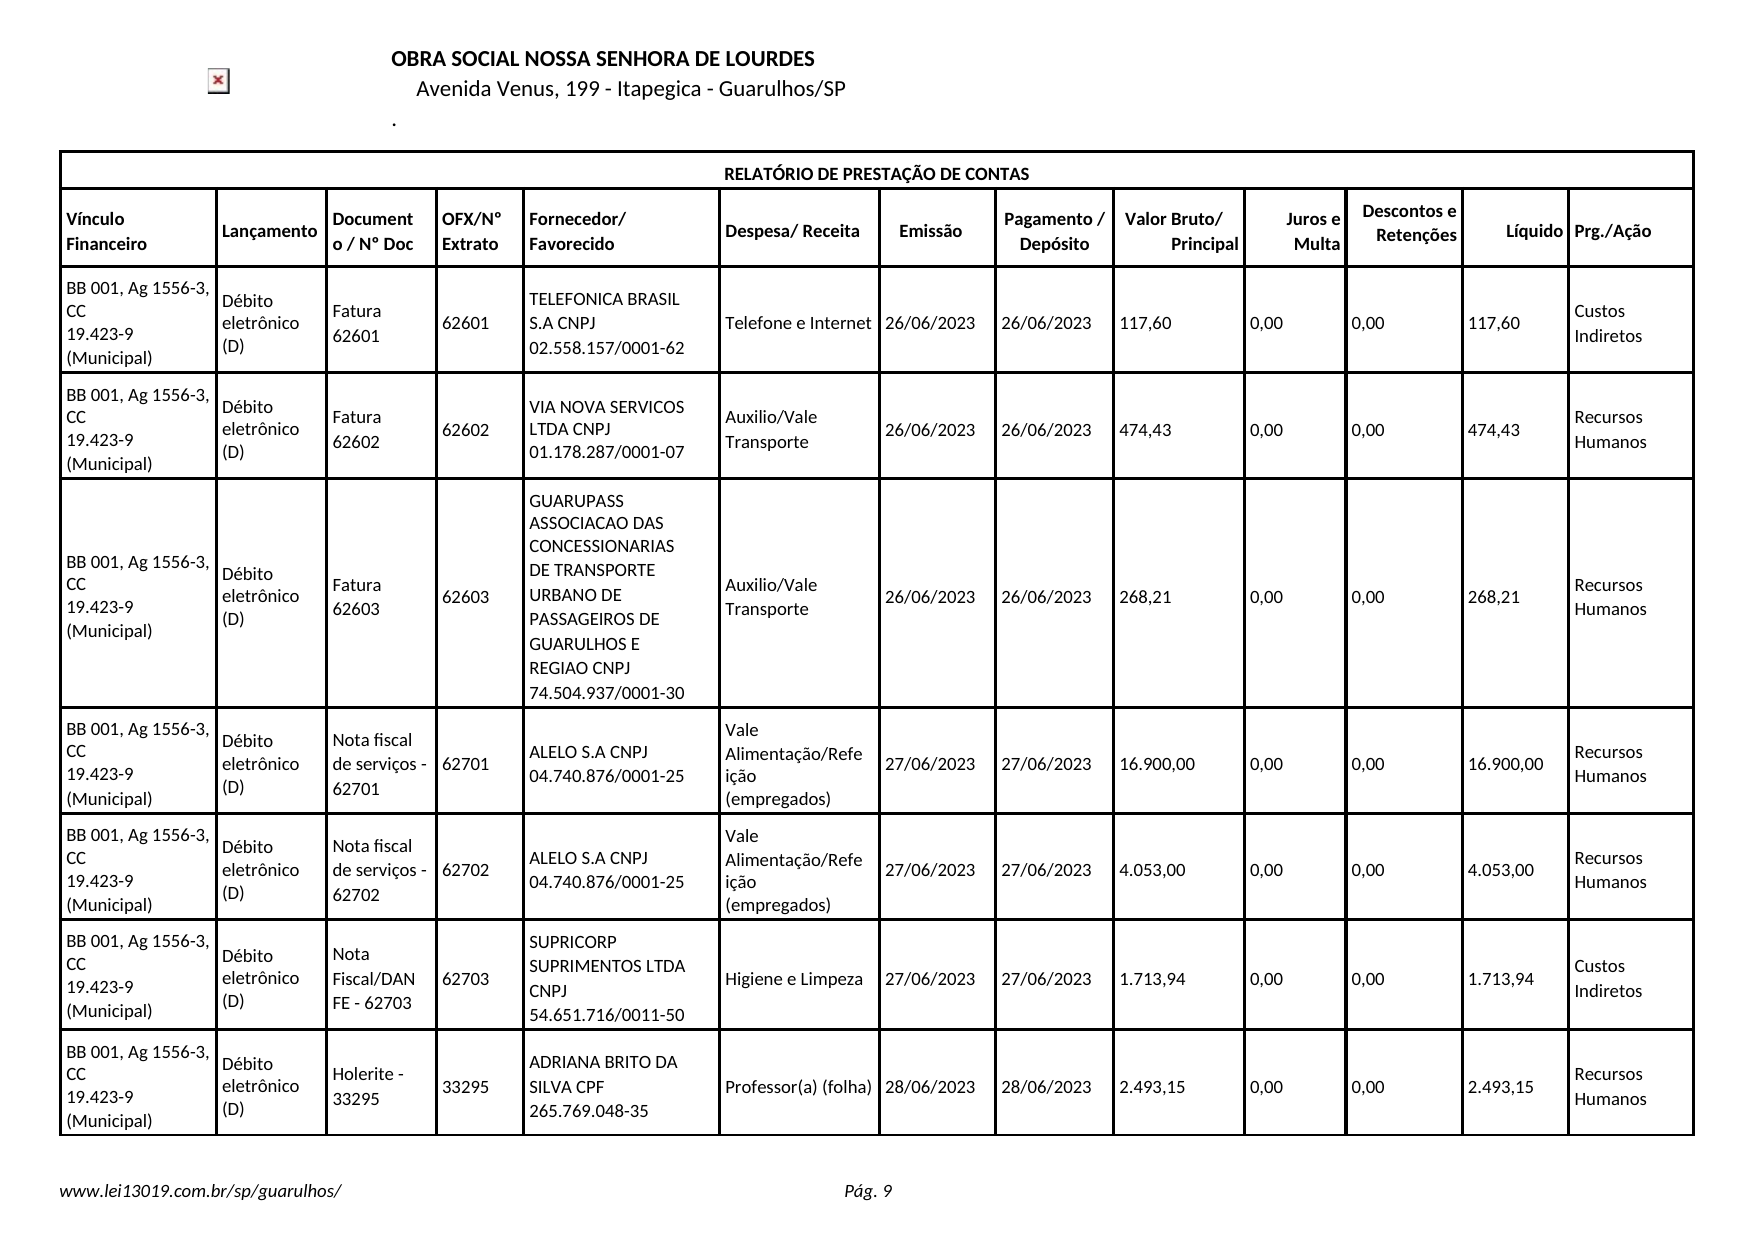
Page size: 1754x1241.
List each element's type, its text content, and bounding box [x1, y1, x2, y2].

table_cell BB 001, Ag 1556-3, CC 19.423-9 (Municipal) [62, 268, 215, 371]
table_cell 26/06/2023 [881, 480, 994, 706]
table_cell Recursos Humanos [1570, 480, 1692, 706]
table_cell ALELO S.A CNPJ 04.740.876/0001-25 [525, 709, 718, 812]
table_cell 0,00 [1348, 709, 1461, 812]
table_cell BB 001, Ag 1556-3, CC 19.423-9 (Municipal) [62, 374, 215, 477]
table_cell 0,00 [1348, 815, 1461, 918]
table_cell BB 001, Ag 1556-3, CC 19.423-9 (Municipal) [62, 709, 215, 812]
table_header RELATÓRIO DE PRESTAÇÃO DE CONTAS [62, 153, 1692, 187]
table_cell 28/06/2023 [881, 1031, 994, 1134]
table_cell Recursos Humanos [1570, 815, 1692, 918]
table_cell OFX/Nº Extrato [438, 190, 522, 265]
table_cell Nota fiscal de serviços - 62701 [328, 709, 435, 812]
table_cell 4.053,00 [1115, 815, 1243, 918]
table_cell ADRIANA BRITO DA SILVA CPF 265.769.048-35 [525, 1031, 718, 1134]
table_cell BB 001, Ag 1556-3, CC 19.423-9 (Municipal) [62, 921, 215, 1028]
table_cell ALELO S.A CNPJ 04.740.876/0001-25 [525, 815, 718, 918]
table_cell 27/06/2023 [881, 921, 994, 1028]
table_cell TELEFONICA BRASIL S.A CNPJ 02.558.157/0001-62 [525, 268, 718, 371]
table_cell 117,60 [1464, 268, 1567, 371]
table_cell 1.713,94 [1464, 921, 1567, 1028]
table_cell 27/06/2023 [997, 709, 1112, 812]
table_cell Fatura 62601 [328, 268, 435, 371]
table_cell Prg./Ação [1570, 190, 1692, 265]
table_cell 62601 [438, 268, 522, 371]
table_cell Higiene e Limpeza [721, 921, 878, 1028]
table_cell BB 001, Ag 1556-3, CC 19.423-9 (Municipal) [62, 1031, 215, 1134]
table_cell Fatura 62602 [328, 374, 435, 477]
table_cell 26/06/2023 [997, 374, 1112, 477]
table_cell Débito eletrônico (D) [218, 374, 325, 477]
table_cell 62603 [438, 480, 522, 706]
table_cell 4.053,00 [1464, 815, 1567, 918]
table_cell BB 001, Ag 1556-3, CC 19.423-9 (Municipal) [62, 815, 215, 918]
table_cell Fatura 62603 [328, 480, 435, 706]
table_cell Débito eletrônico (D) [218, 709, 325, 812]
table_cell Débito eletrônico (D) [218, 480, 325, 706]
table_cell Telefone e Internet [721, 268, 878, 371]
table_cell Líquido [1464, 190, 1567, 265]
table_cell 26/06/2023 [881, 268, 994, 371]
table_cell Débito eletrônico (D) [218, 921, 325, 1028]
table_cell 2.493,15 [1464, 1031, 1567, 1134]
table_cell Valor Bruto/ Principal [1115, 190, 1243, 265]
table_cell 268,21 [1115, 480, 1243, 706]
table_cell Débito eletrônico (D) [218, 815, 325, 918]
table_cell 26/06/2023 [881, 374, 994, 477]
table_cell 0,00 [1246, 480, 1344, 706]
table_cell Vale Alimentação/Refe ição (empregados) [721, 815, 878, 918]
table_cell 62701 [438, 709, 522, 812]
table_cell 0,00 [1246, 921, 1344, 1028]
table_cell Emissão [881, 190, 994, 265]
table_cell 0,00 [1348, 1031, 1461, 1134]
table_cell Nota Fiscal/DAN FE - 62703 [328, 921, 435, 1028]
table_cell 62702 [438, 815, 522, 918]
table_cell Pagamento / Depósito [997, 190, 1112, 265]
table_cell Custos Indiretos [1570, 268, 1692, 371]
table_cell Document o / Nº Doc [328, 190, 435, 265]
table_cell 117,60 [1115, 268, 1243, 371]
table_cell 16.900,00 [1464, 709, 1567, 812]
table_cell Auxilio/Vale Transporte [721, 374, 878, 477]
table_cell Recursos Humanos [1570, 1031, 1692, 1134]
table_cell Fornecedor/ Favorecido [525, 190, 718, 265]
table_cell 0,00 [1348, 374, 1461, 477]
table_cell 27/06/2023 [881, 709, 994, 812]
table_cell Descontos e Retenções [1348, 190, 1461, 265]
table_cell 62602 [438, 374, 522, 477]
table_cell 27/06/2023 [881, 815, 994, 918]
table_cell Nota fiscal de serviços - 62702 [328, 815, 435, 918]
table_cell Recursos Humanos [1570, 709, 1692, 812]
table_cell 2.493,15 [1115, 1031, 1243, 1134]
table_cell 0,00 [1348, 268, 1461, 371]
table_cell 0,00 [1246, 374, 1344, 477]
table_cell 474,43 [1464, 374, 1567, 477]
table_cell 0,00 [1246, 709, 1344, 812]
table_cell Juros e Multa [1246, 190, 1344, 265]
table_cell Professor(a) (folha) [721, 1031, 878, 1134]
table_cell 474,43 [1115, 374, 1243, 477]
table_cell GUARUPASS ASSOCIACAO DAS CONCESSIONARIAS DE TRANSPORTE URBANO DE PASSAGEIROS DE GUARULHOS E REGIAO CNPJ 74.504.937/0001-30 [525, 480, 718, 706]
table_cell Lançamento [218, 190, 325, 265]
table_cell Débito eletrônico (D) [218, 1031, 325, 1134]
table_cell 26/06/2023 [997, 480, 1112, 706]
table_cell 0,00 [1348, 480, 1461, 706]
table_cell SUPRICORP SUPRIMENTOS LTDA CNPJ 54.651.716/0011-50 [525, 921, 718, 1028]
table_cell Holerite - 33295 [328, 1031, 435, 1134]
table_cell 26/06/2023 [997, 268, 1112, 371]
table_cell 0,00 [1246, 815, 1344, 918]
table_cell Custos Indiretos [1570, 921, 1692, 1028]
table_cell 28/06/2023 [997, 1031, 1112, 1134]
table_cell 0,00 [1348, 921, 1461, 1028]
table_cell 27/06/2023 [997, 921, 1112, 1028]
table_cell 1.713,94 [1115, 921, 1243, 1028]
table_cell BB 001, Ag 1556-3, CC 19.423-9 (Municipal) [62, 480, 215, 706]
table_cell Vale Alimentação/Refe ição (empregados) [721, 709, 878, 812]
table_cell Débito eletrônico (D) [218, 268, 325, 371]
table_cell Recursos Humanos [1570, 374, 1692, 477]
table_cell Vínculo Financeiro [62, 190, 215, 265]
table_cell 62703 [438, 921, 522, 1028]
table_cell 16.900,00 [1115, 709, 1243, 812]
table_cell 27/06/2023 [997, 815, 1112, 918]
table_cell Auxilio/Vale Transporte [721, 480, 878, 706]
table_cell 33295 [438, 1031, 522, 1134]
table_cell 268,21 [1464, 480, 1567, 706]
table_cell VIA NOVA SERVICOS LTDA CNPJ 01.178.287/0001-07 [525, 374, 718, 477]
table_cell 0,00 [1246, 1031, 1344, 1134]
table_cell Despesa/ Receita [721, 190, 878, 265]
table_cell 0,00 [1246, 268, 1344, 371]
